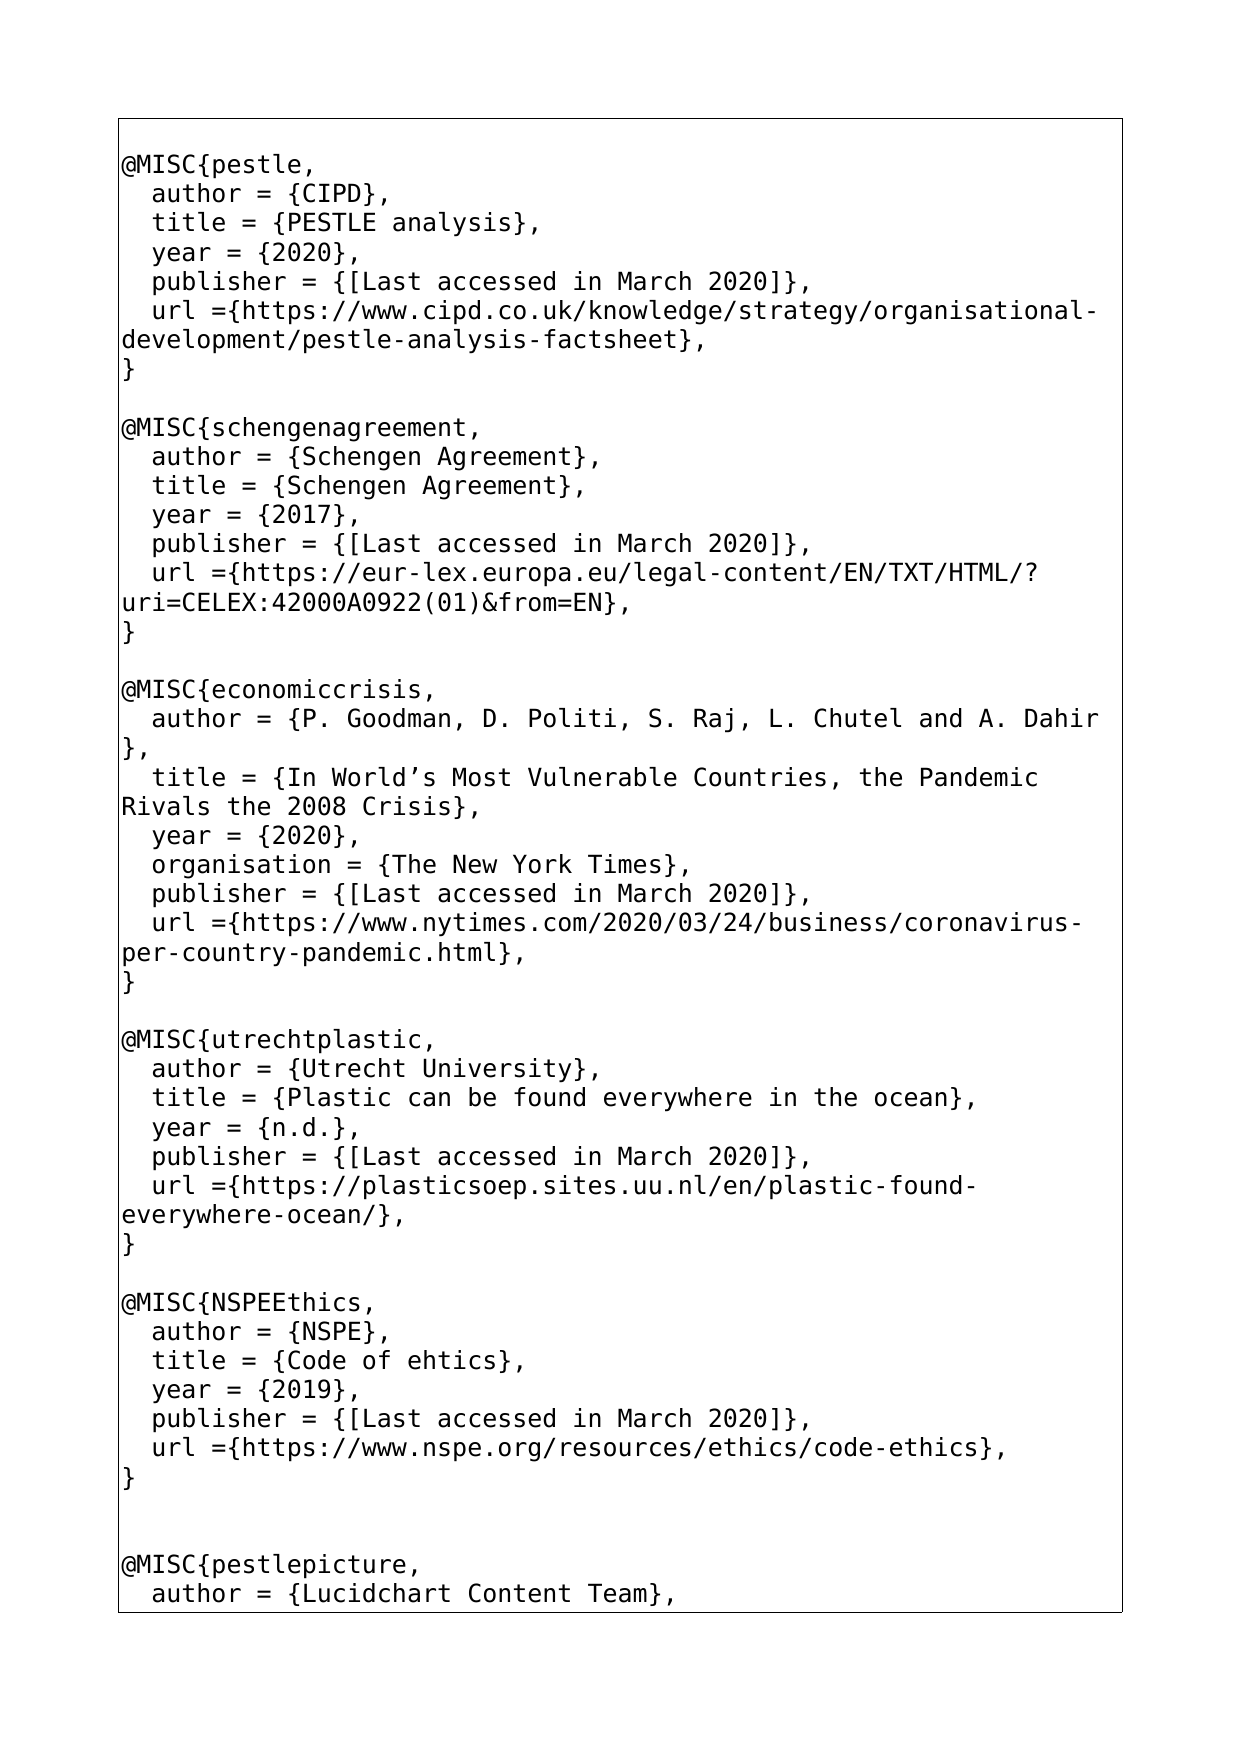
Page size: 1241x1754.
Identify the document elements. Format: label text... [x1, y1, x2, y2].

table_header @MISC{pestle, author = {CIPD}, title = {PESTLE analysis}, year = {2020}, publisher = {[Last accessed in March 2020]}, url ={https://www.cipd.co.uk/knowledge/strategy/organisational-development/pestle-analysis-factsheet}, } @MISC{schengenagreement, author = {Schengen Agreement}, title = {Schengen Agreement}, year = {2017}, publisher = {[Last accessed in March 2020]}, url ={https://eur-lex.europa.eu/legal-content/EN/TXT/HTML/?uri=CELEX:42000A0922(01)&from=EN}, } @MISC{economiccrisis, author = {P. Goodman, D. Politi, S. Raj, L. Chutel and A. Dahir }, title = {In World’s Most Vulnerable Countries, the Pandemic Rivals the 2008 Crisis}, year = {2020}, organisation = {The New York Times}, publisher = {[Last accessed in March 2020]}, url ={https://www.nytimes.com/2020/03/24/business/coronavirus-per-country-pandemic.html}, } @MISC{utrechtplastic, author = {Utrecht University}, title = {Plastic can be found everywhere in the ocean}, year = {n.d.}, publisher = {[Last accessed in March 2020]}, url ={https://plasticsoep.sites.uu.nl/en/plastic-found-everywhere-ocean/}, } @MISC{NSPEEthics, author = {NSPE}, title = {Code of ehtics}, year = {2019}, publisher = {[Last accessed in March 2020]}, url ={https://www.nspe.org/resources/ethics/code-ethics}, } @MISC{pestlepicture, author = {Lucidchart Content Team}, [119, 119, 1122, 1612]
